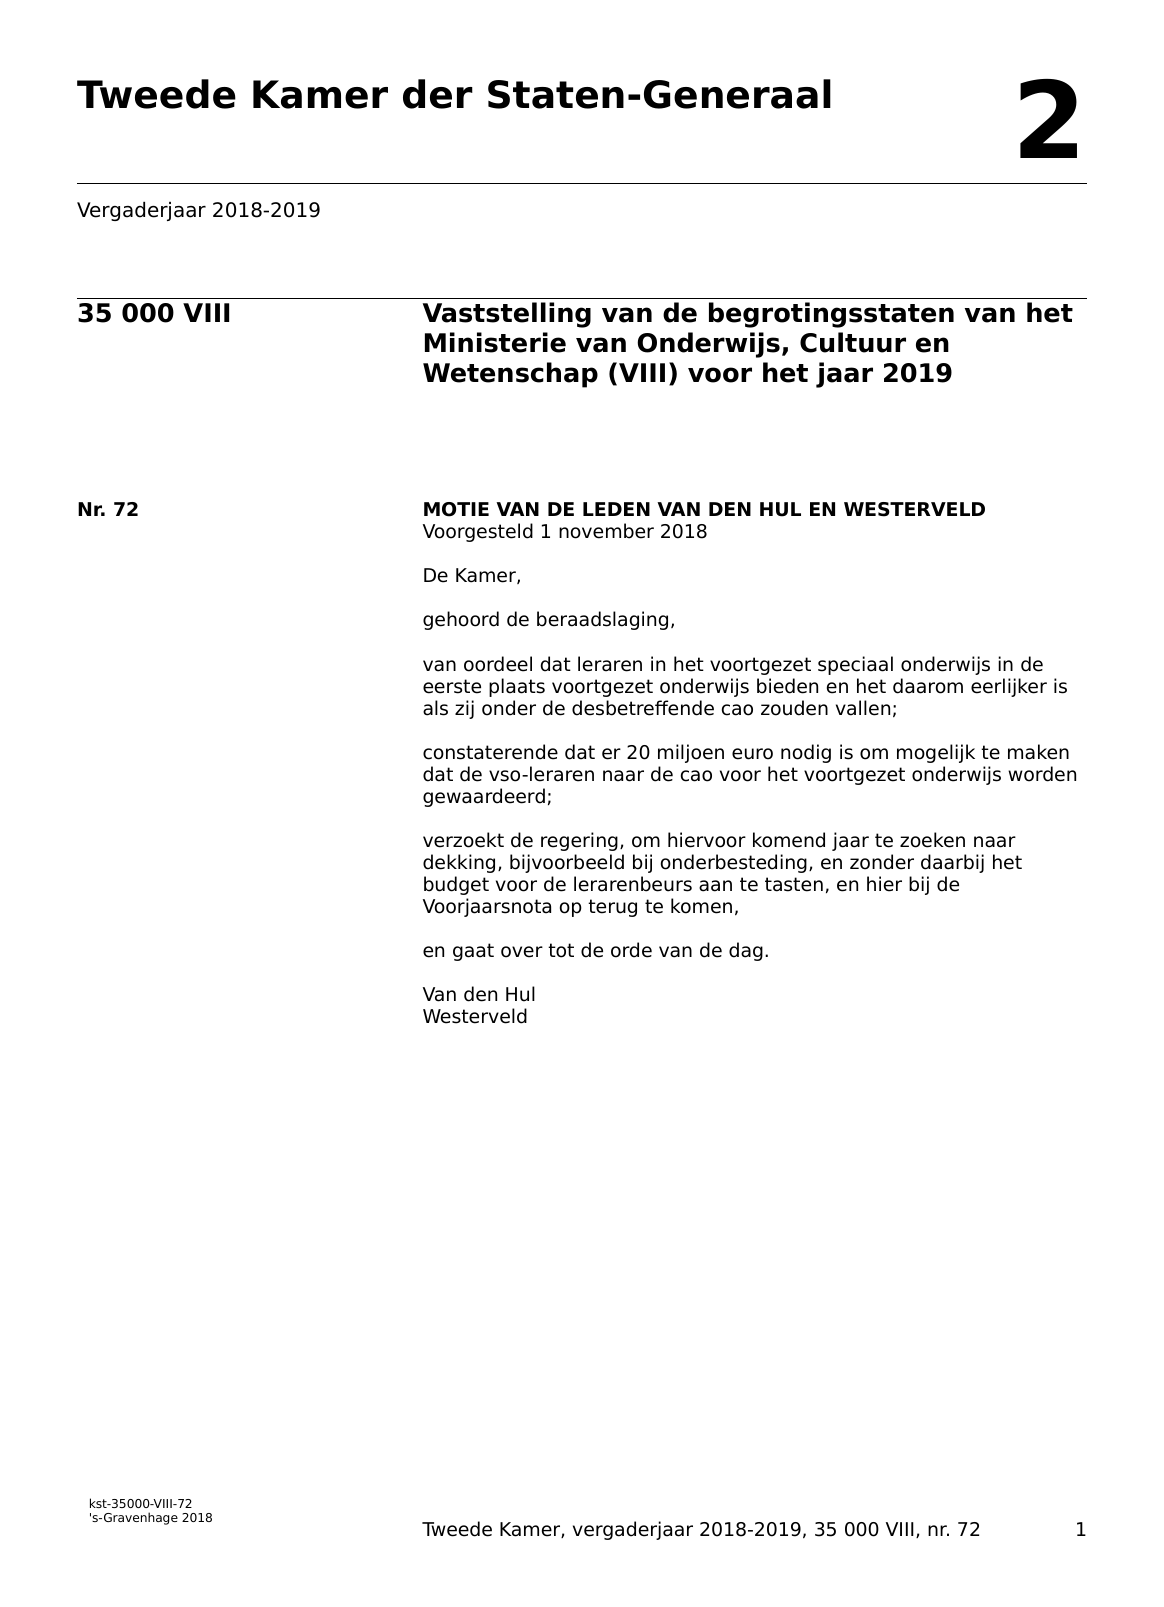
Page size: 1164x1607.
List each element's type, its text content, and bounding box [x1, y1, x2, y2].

text constaterende dat er 20 miljoen euro nodig is om mogelijk te maken dat de vso-leraren naar de cao voor het voortgezet onderwijs worden gewaardeerd; [422, 742, 1087, 808]
text Voorgesteld 1 november 2018 [422, 521, 1087, 543]
subtitle Nr. 72 MOTIE VAN DE LEDEN VAN DEN HUL EN WESTERVELD [77, 499, 1087, 521]
text en gaat over tot de orde van de dag. [422, 940, 1087, 962]
text kst-35000-VIII-72 [88, 1497, 323, 1511]
table_cell Vergaderjaar 2018-2019 [77, 184, 1087, 298]
text De Kamer, [422, 565, 1087, 587]
text Westerveld [422, 1006, 1087, 1028]
text verzoekt de regering, om hiervoor komend jaar te zoeken naar dekking, bijvoorbeeld bij onderbesteding, en zonder daarbij het budget voor de lerarenbeurs aan te tasten, en hier bij de Voorjaarsnota op terug te komen, [422, 830, 1087, 918]
text van oordeel dat leraren in het voortgezet speciaal onderwijs in de eerste plaats voortgezet onderwijs bieden en het daarom eerlijker is als zij onder de desbetreffende cao zouden vallen; [422, 653, 1087, 719]
text 's-Gravenhage 2018 [88, 1511, 323, 1525]
table_header Tweede Kamer der Staten-Generaal [77, 59, 886, 183]
table_header 2 [886, 59, 1087, 183]
text Van den Hul [422, 984, 1087, 1006]
subtitle 35 000 VIII Vaststelling van de begrotingsstaten van het Ministerie van Onderwijs, Cultuur en Wetenschap (VIII) voor het jaar 2019 [77, 299, 1087, 388]
text gehoord de beraadslaging, [422, 609, 1087, 631]
